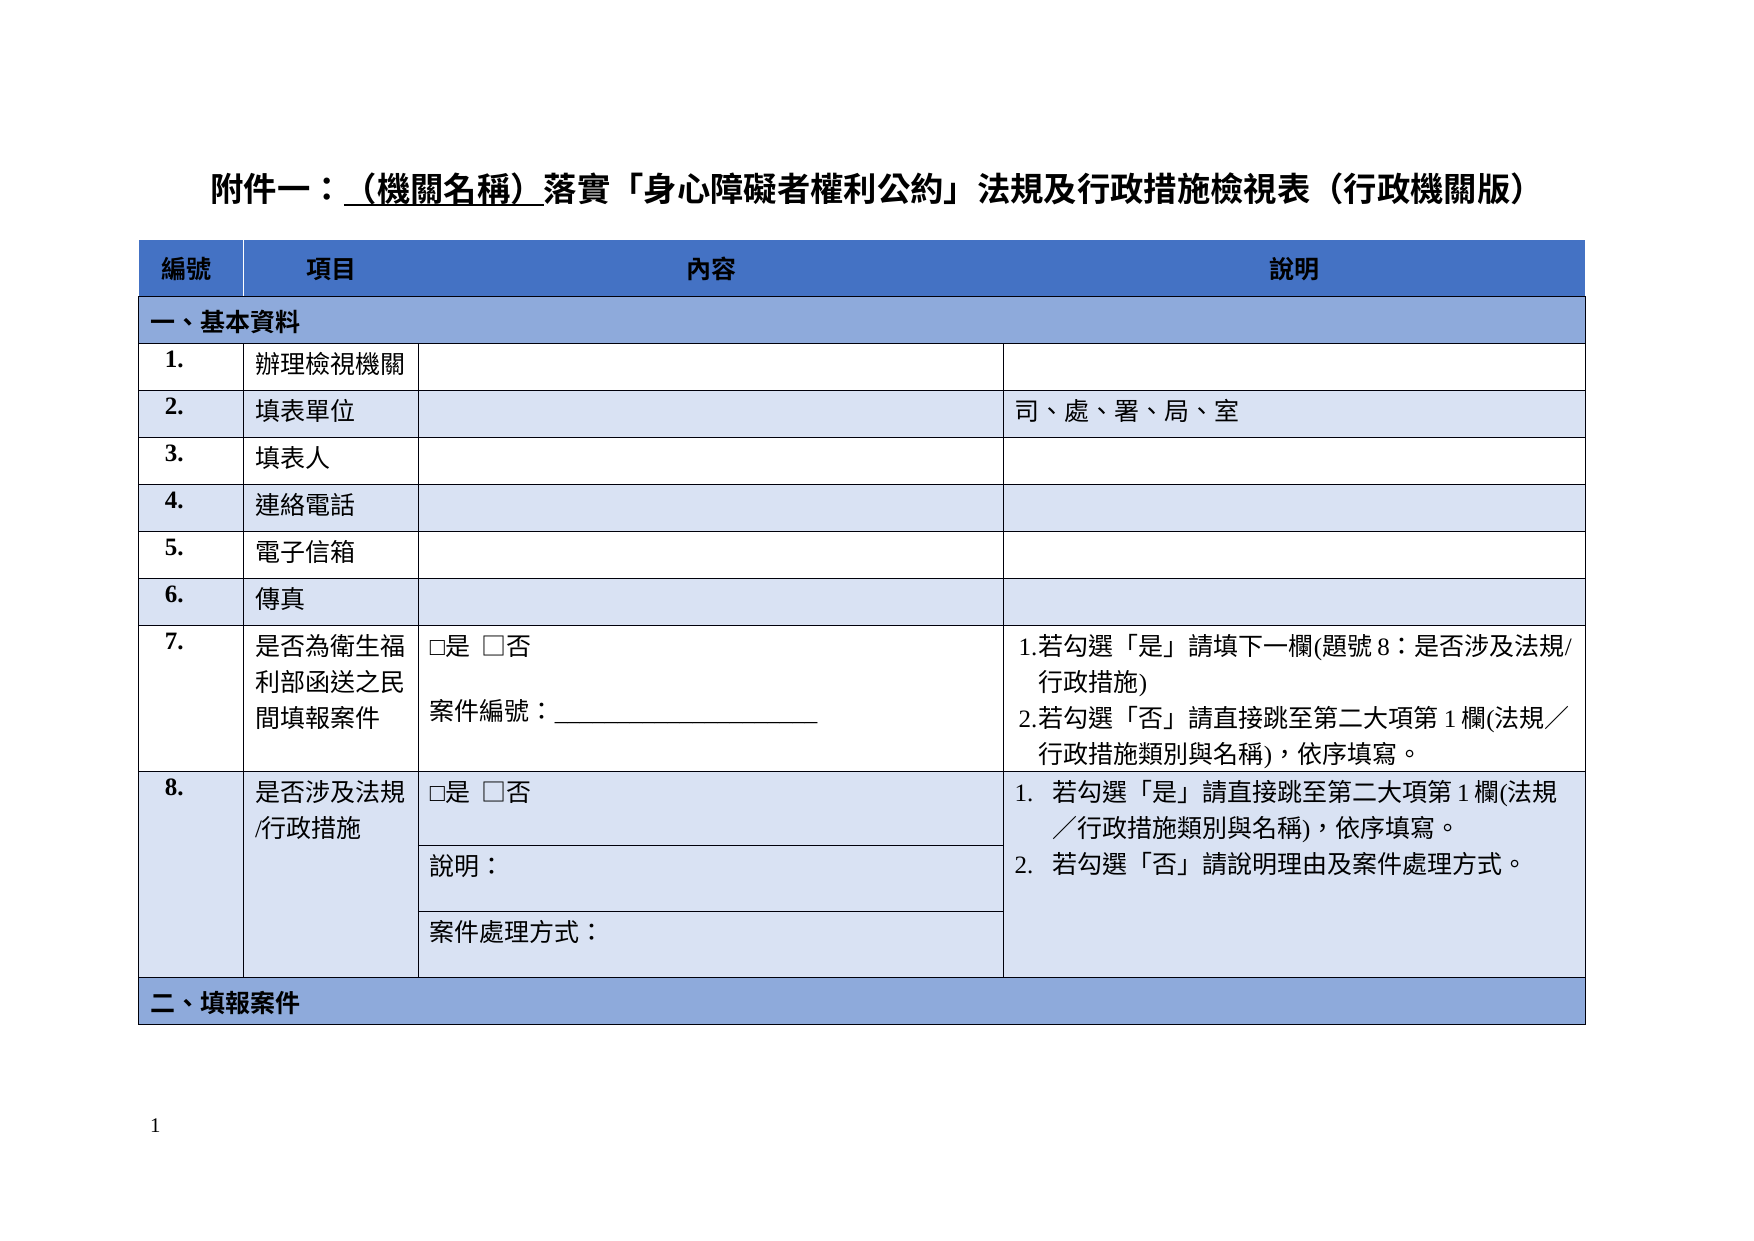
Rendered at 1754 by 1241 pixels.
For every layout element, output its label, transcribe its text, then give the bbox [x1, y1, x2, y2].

table_cell 若勾選「是」請填下一欄(題號8：是否涉及法規/行政措施) 若勾選「否」請直接跳至第二大項第1欄(法規／行政措施類別與名稱)，依序填寫。 [1004, 626, 1585, 771]
table_cell [419, 438, 1003, 484]
table_header 項目 [244, 240, 418, 296]
table_cell □是 □否 [419, 772, 1003, 845]
table_cell [1004, 344, 1585, 390]
table_cell 填表人 [244, 438, 418, 484]
table_cell 司、處、署、局、室 [1004, 391, 1585, 437]
table_cell [419, 579, 1003, 625]
table_cell 連絡電話 [244, 485, 418, 531]
table_cell 辦理檢視機關 [244, 344, 418, 390]
table_cell 傳真 [244, 579, 418, 625]
table_cell [139, 391, 243, 437]
table_cell 是否為衛生福利部函送之民間填報案件 [244, 626, 418, 771]
table_cell [139, 532, 243, 578]
table_cell 電子信箱 [244, 532, 418, 578]
text 附件一：（機關名稱）落實「身心障礙者權利公約」法規及行政措施檢視表（行政機關版） [150, 162, 1604, 211]
table_cell [139, 344, 243, 390]
table_cell 一、基本資料 [139, 297, 1585, 343]
table_cell [139, 485, 243, 531]
table_cell [1004, 532, 1585, 578]
table_cell [419, 344, 1003, 390]
table_cell 填表單位 [244, 391, 418, 437]
table_cell [1004, 579, 1585, 625]
table_cell [139, 438, 243, 484]
table_header 內容 [418, 240, 1003, 296]
table_cell [1004, 438, 1585, 484]
table_cell [139, 626, 243, 771]
table_cell 是否涉及法規/行政措施 [244, 772, 418, 977]
table_cell [419, 391, 1003, 437]
table_cell [139, 772, 243, 977]
table_cell □是 □否 案件編號：_____________________ [419, 626, 1003, 771]
table_cell [1004, 485, 1585, 531]
table_cell [419, 532, 1003, 578]
table_cell 二、填報案件 [139, 978, 1585, 1024]
table_cell [419, 485, 1003, 531]
table_cell 案件處理方式： [419, 912, 1003, 977]
table_cell [139, 579, 243, 625]
table_header 編號 [139, 240, 243, 296]
table_header 說明 [1003, 240, 1585, 296]
table_cell 說明： [419, 846, 1003, 911]
table_cell 若勾選「是」請直接跳至第二大項第1欄(法規／行政措施類別與名稱)，依序填寫。 若勾選「否」請說明理由及案件處理方式。 [1004, 772, 1585, 977]
